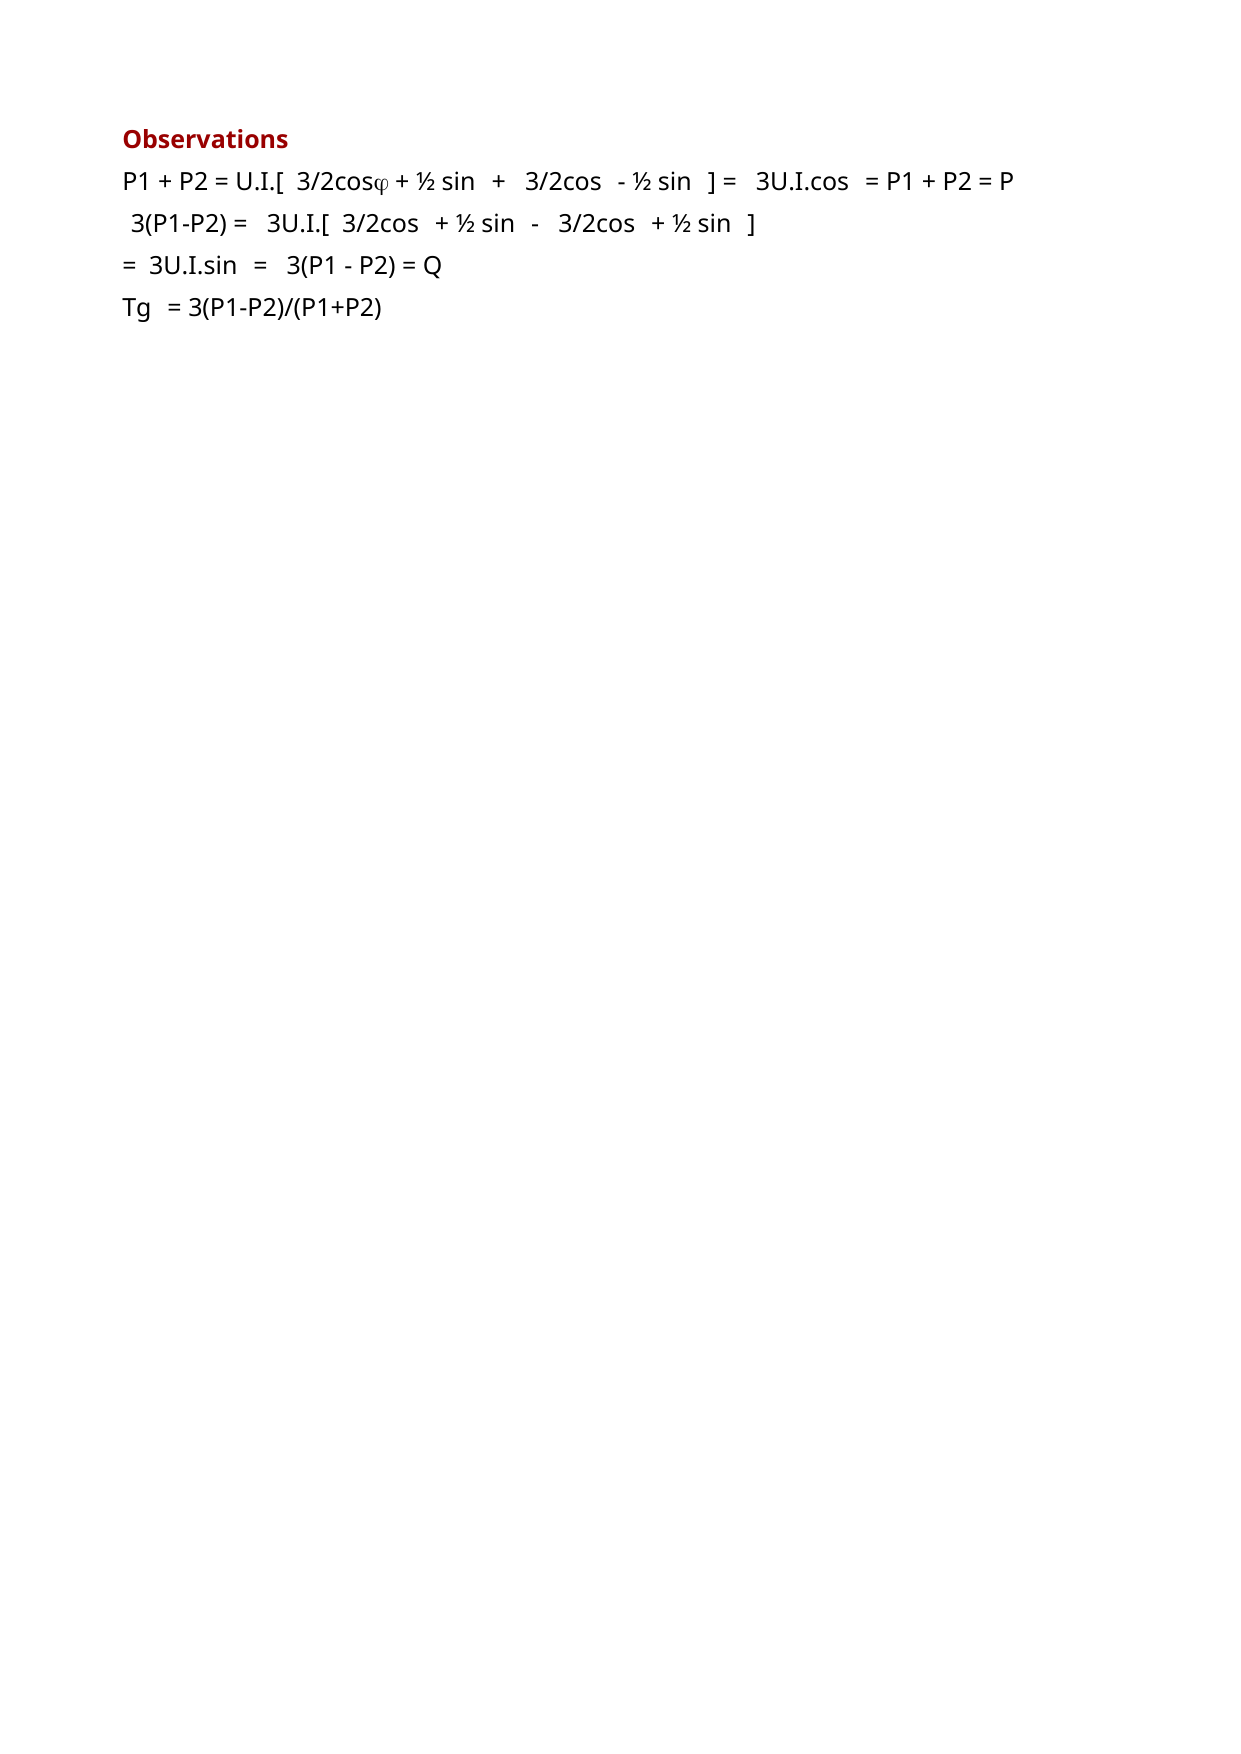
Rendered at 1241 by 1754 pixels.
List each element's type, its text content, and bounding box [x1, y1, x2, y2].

text Observations P1 + P2 = U.I.[3/2cosj + ½ sin + 3/2cos - ½ sin ] = 3U.I.cos = P1 + P2 = P 3(P1-P2) = 3U.I.[3/2cos + ½ sin - 3/2cos + ½ sin ] =3U.I.sin = 3(P1 - P2) = Q Tg = 3(P1-P2)/(P1+P2) [118, 118, 1122, 328]
